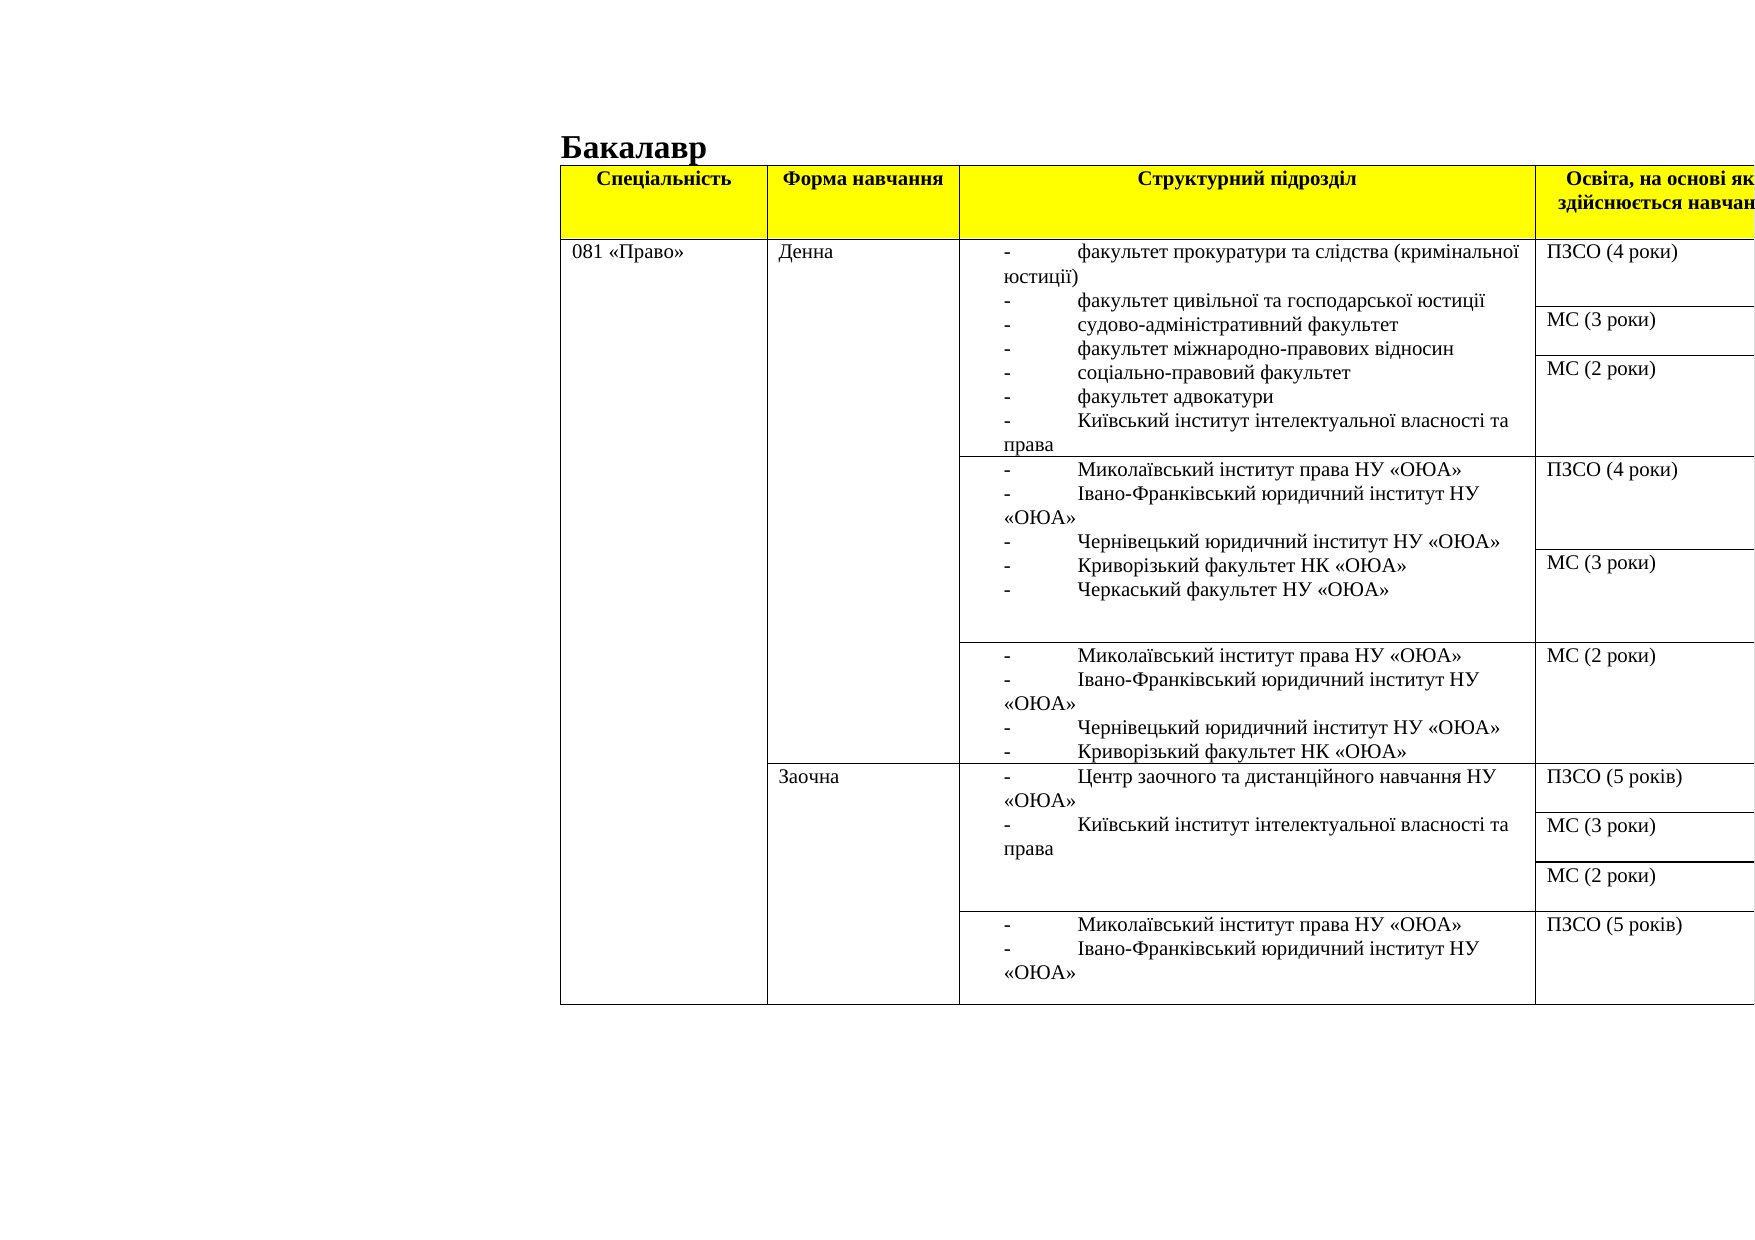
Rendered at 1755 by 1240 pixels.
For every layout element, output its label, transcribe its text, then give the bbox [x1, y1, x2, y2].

table_cell Миколаївський інститут права НУ «ОЮА» Івано-Франківський юридичний інститут НУ «ОЮА» Чернівецький юридичний інститут НУ «ОЮА» Криворізький факультет НК «ОЮА» Черкаський факультет НУ «ОЮА» [960, 457, 1535, 642]
table_header Форма навчання [768, 166, 959, 238]
table_header Освіта, на основі якої здійснюється навчання [1536, 166, 1754, 238]
table_cell Центр заочного та дистанційного навчання НУ «ОЮА» Київський інститут інтелектуальної власності та права [960, 764, 1535, 911]
table_cell Заочна [768, 764, 959, 1003]
table_cell ПЗСО (4 роки) [1536, 240, 1754, 306]
table_cell Миколаївський інститут права НУ «ОЮА» Івано-Франківський юридичний інститут НУ «ОЮА» [960, 912, 1535, 1003]
text Бакалавр [561, 127, 1636, 165]
table_cell ПЗСО (4 роки) [1536, 457, 1754, 549]
table_cell Денна [768, 240, 959, 763]
table_cell МС (2 роки) [1536, 643, 1754, 763]
table_cell 081 «Право» [561, 240, 767, 1003]
table_cell МС (2 роки) [1536, 356, 1754, 456]
table_cell МС (3 роки) [1536, 307, 1754, 355]
table_cell МС (2 роки) [1536, 863, 1754, 911]
table_cell ПЗСО (5 років) [1536, 912, 1754, 1003]
table_header Спеціальність [561, 166, 767, 238]
table_header Структурний підрозділ [960, 166, 1535, 238]
table_cell МС (3 роки) [1536, 550, 1754, 642]
table_cell ПЗСО (5 років) [1536, 764, 1754, 812]
table_cell МС (3 роки) [1536, 813, 1754, 861]
table_cell факультет прокуратури та слідства (кримінальної юстиції) факультет цивільної та господарської юстиції судово-адміністративний факультет факультет міжнародно-правових відносин соціально-правовий факультет факультет адвокатури Київський інститут інтелектуальної власності та права [960, 240, 1535, 456]
table_cell Миколаївський інститут права НУ «ОЮА» Івано-Франківський юридичний інститут НУ «ОЮА» Чернівецький юридичний інститут НУ «ОЮА» Криворізький факультет НК «ОЮА» [960, 643, 1535, 763]
